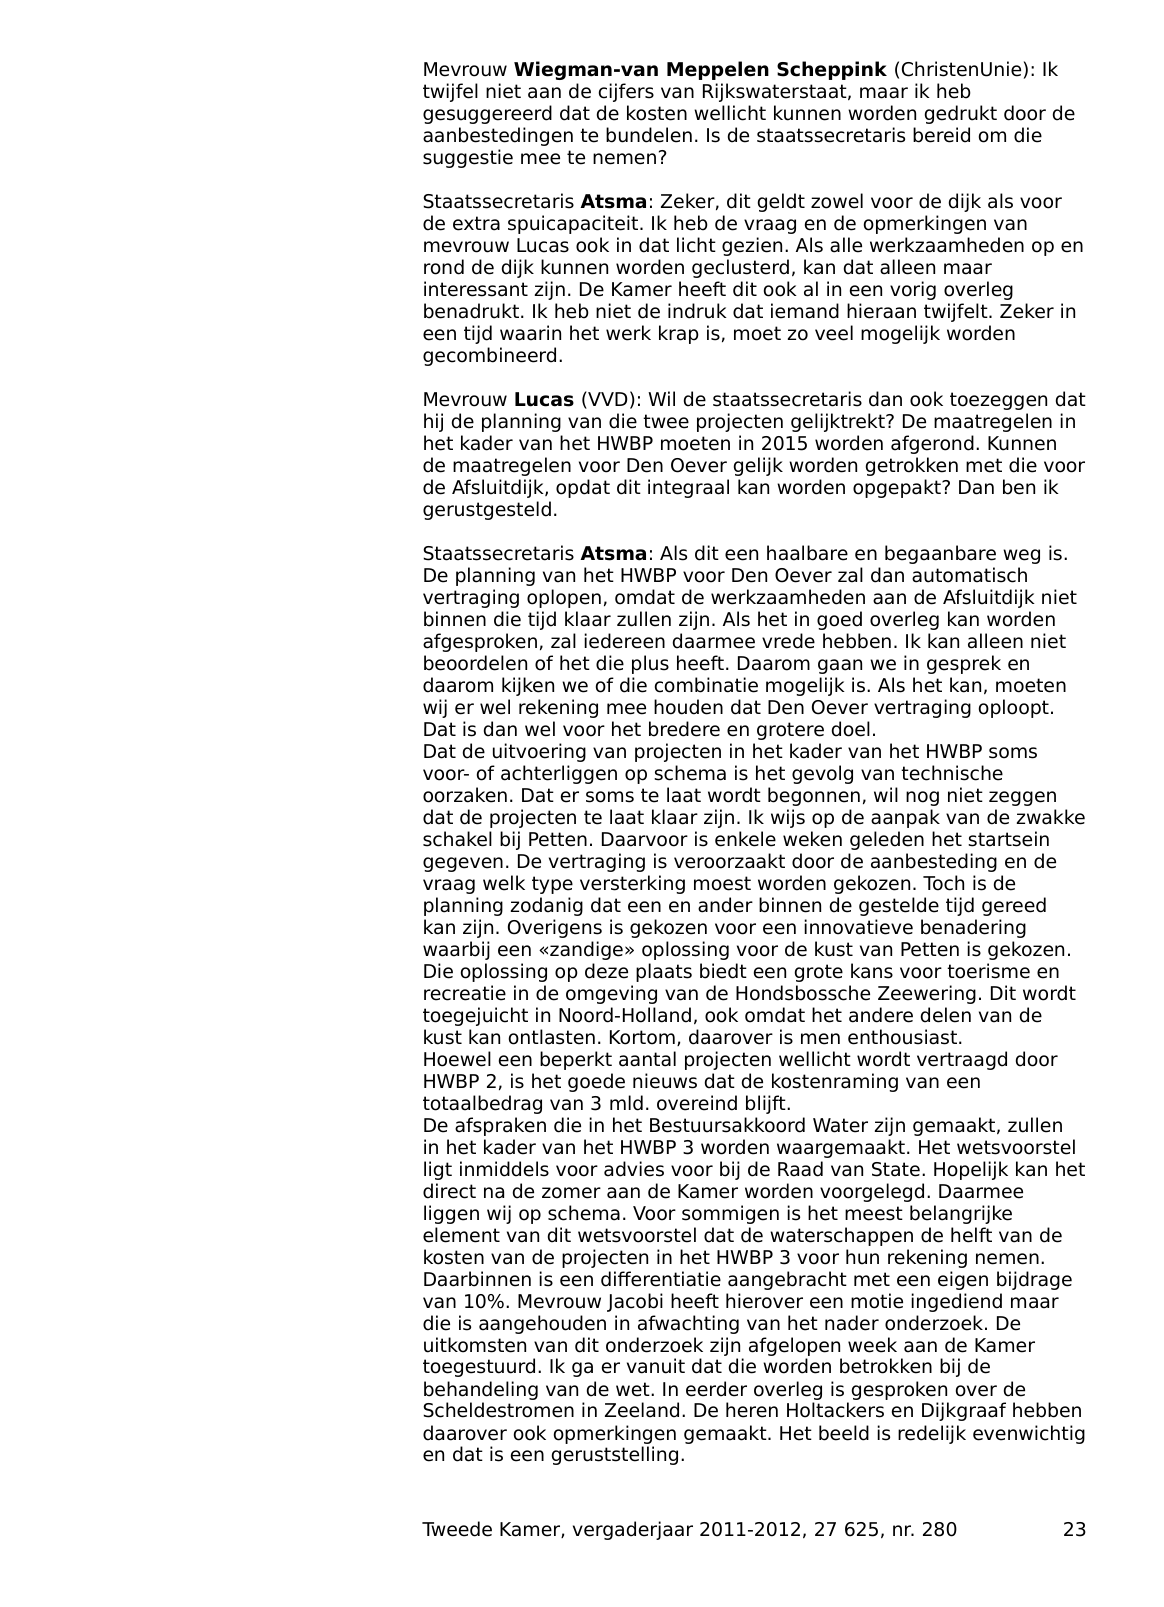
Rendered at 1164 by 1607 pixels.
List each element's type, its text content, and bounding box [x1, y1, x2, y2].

text Staatssecretaris Atsma: Zeker, dit geldt zowel voor de dijk als voor de extra spuicapaciteit. Ik heb de vraag en de opmerkingen van mevrouw Lucas ook in dat licht gezien. Als alle werkzaamheden op en rond de dijk kunnen worden geclusterd, kan dat alleen maar interessant zijn. De Kamer heeft dit ook al in een vorig overleg benadrukt. Ik heb niet de indruk dat iemand hieraan twijfelt. Zeker in een tijd waarin het werk krap is, moet zo veel mogelijk worden gecombineerd. [422, 191, 1087, 367]
text Mevrouw Lucas (VVD): Wil de staatssecretaris dan ook toezeggen dat hij de planning van die twee projecten gelijktrekt? De maatregelen in het kader van het HWBP moeten in 2015 worden afgerond. Kunnen de maatregelen voor Den Oever gelijk worden getrokken met die voor de Afsluitdijk, opdat dit integraal kan worden opgepakt? Dan ben ik gerustgesteld. [422, 389, 1087, 521]
text Mevrouw Wiegman-van Meppelen Scheppink (ChristenUnie): Ik twijfel niet aan de cijfers van Rijkswaterstaat, maar ik heb gesuggereerd dat de kosten wellicht kunnen worden gedrukt door de aanbestedingen te bundelen. Is de staatssecretaris bereid om die suggestie mee te nemen? [422, 59, 1087, 169]
text Hoewel een beperkt aantal projecten wellicht wordt vertraagd door HWBP 2, is het goede nieuws dat de kostenraming van een totaalbedrag van 3 mld. overeind blijft. [422, 1049, 1087, 1115]
text De afspraken die in het Bestuursakkoord Water zijn gemaakt, zullen in het kader van het HWBP 3 worden waargemaakt. Het wetsvoorstel ligt inmiddels voor advies voor bij de Raad van State. Hopelijk kan het direct na de zomer aan de Kamer worden voorgelegd. Daarmee liggen wij op schema. Voor sommigen is het meest belangrijke element van dit wetsvoorstel dat de waterschappen de helft van de kosten van de projecten in het HWBP 3 voor hun rekening nemen. Daarbinnen is een differentiatie aangebracht met een eigen bijdrage van 10%. Mevrouw Jacobi heeft hierover een motie ingediend maar die is aangehouden in afwachting van het nader onderzoek. De uitkomsten van dit onderzoek zijn afgelopen week aan de Kamer toegestuurd. Ik ga er vanuit dat die worden betrokken bij de behandeling van de wet. In eerder overleg is gesproken over de Scheldestromen in Zeeland. De heren Holtackers en Dijkgraaf hebben daarover ook opmerkingen gemaakt. Het beeld is redelijk evenwichtig en dat is een geruststelling. [422, 1115, 1087, 1466]
text Staatssecretaris Atsma: Als dit een haalbare en begaanbare weg is. De planning van het HWBP voor Den Oever zal dan automatisch vertraging oplopen, omdat de werkzaamheden aan de Afsluitdijk niet binnen die tijd klaar zullen zijn. Als het in goed overleg kan worden afgesproken, zal iedereen daarmee vrede hebben. Ik kan alleen niet beoordelen of het die plus heeft. Daarom gaan we in gesprek en daarom kijken we of die combinatie mogelijk is. Als het kan, moeten wij er wel rekening mee houden dat Den Oever vertraging oploopt. Dat is dan wel voor het bredere en grotere doel. [422, 543, 1087, 741]
text Dat de uitvoering van projecten in het kader van het HWBP soms voor- of achterliggen op schema is het gevolg van technische oorzaken. Dat er soms te laat wordt begonnen, wil nog niet zeggen dat de projecten te laat klaar zijn. Ik wijs op de aanpak van de zwakke schakel bij Petten. Daarvoor is enkele weken geleden het startsein gegeven. De vertraging is veroorzaakt door de aanbesteding en de vraag welk type versterking moest worden gekozen. Toch is de planning zodanig dat een en ander binnen de gestelde tijd gereed kan zijn. Overigens is gekozen voor een innovatieve benadering waarbij een «zandige» oplossing voor de kust van Petten is gekozen. Die oplossing op deze plaats biedt een grote kans voor toerisme en recreatie in de omgeving van de Hondsbossche Zeewering. Dit wordt toegejuicht in Noord-Holland, ook omdat het andere delen van de kust kan ontlasten. Kortom, daarover is men enthousiast. [422, 741, 1087, 1049]
